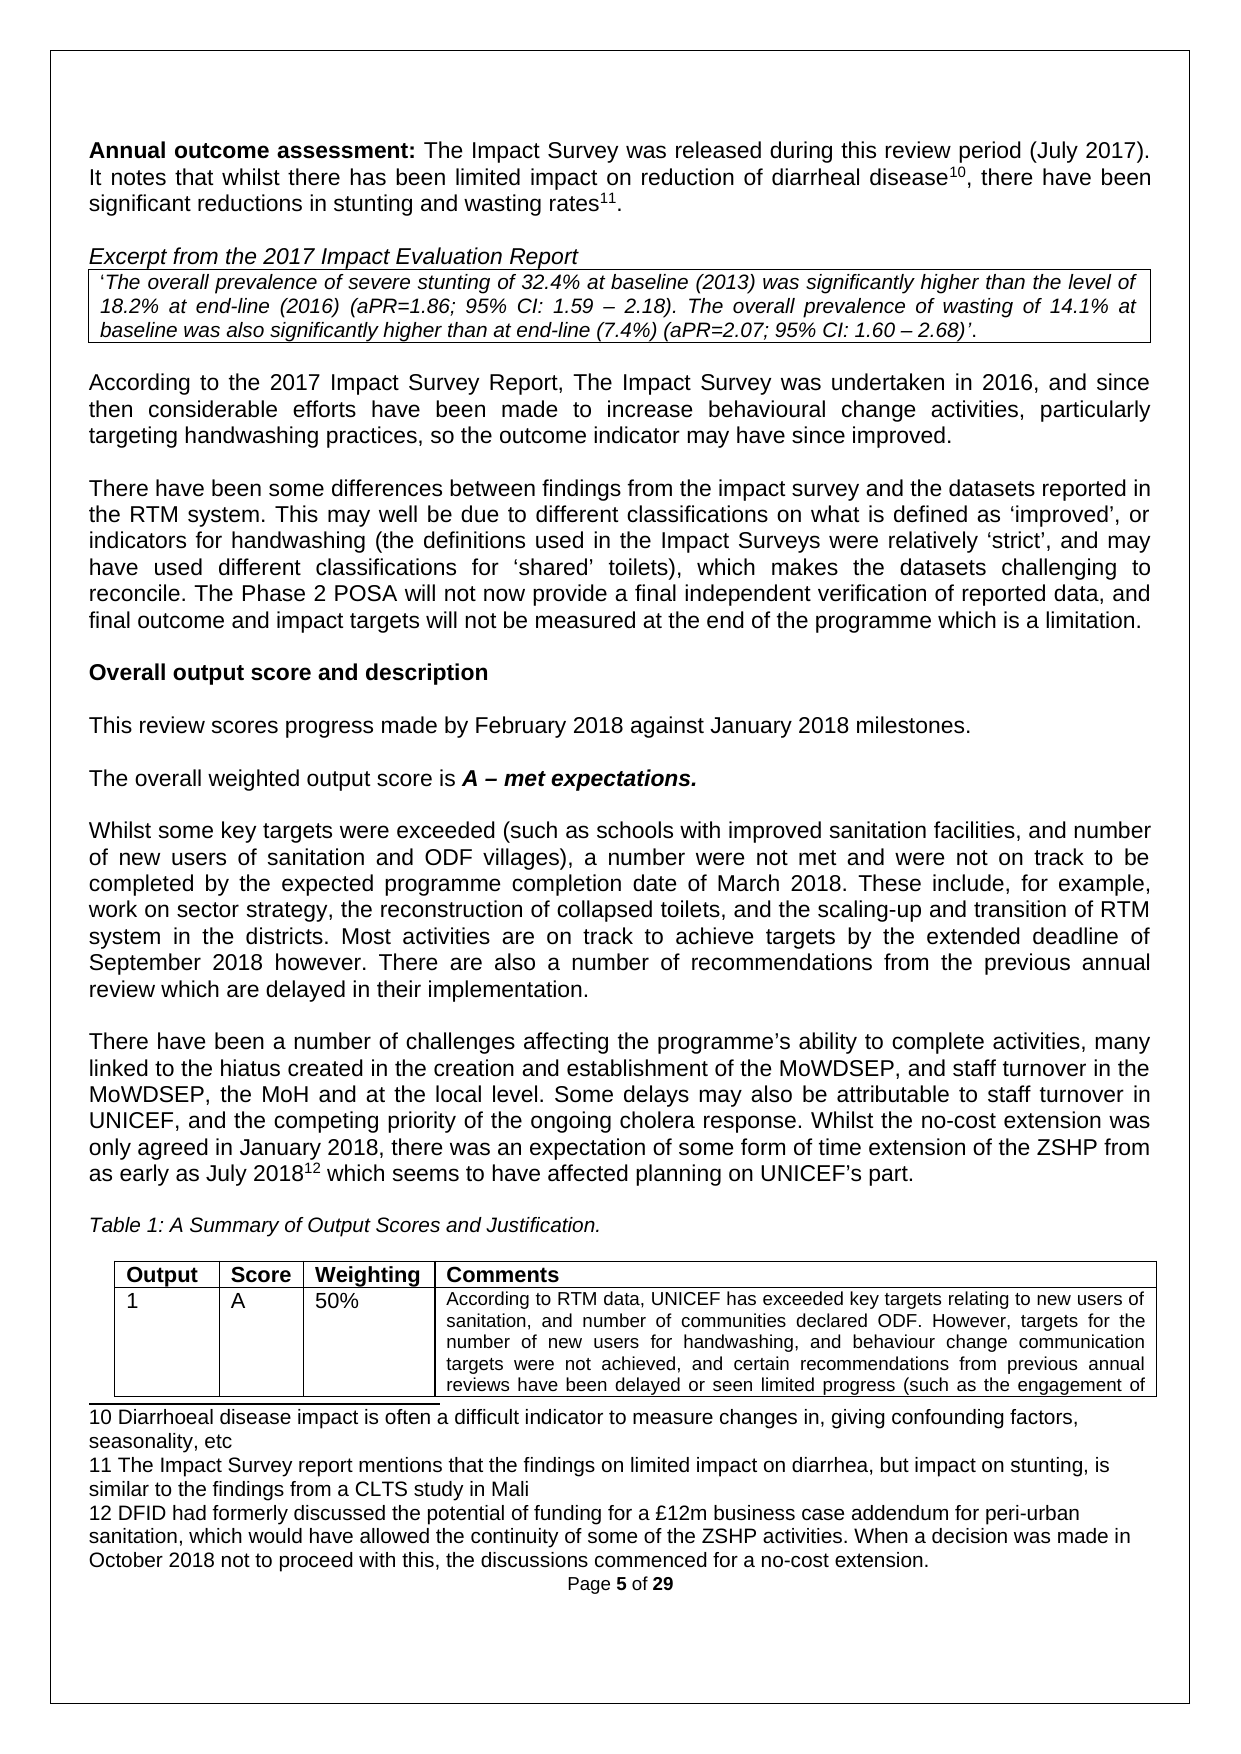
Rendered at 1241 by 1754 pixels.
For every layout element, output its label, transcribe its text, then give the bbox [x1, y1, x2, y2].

text The overall weighted output score is A – met expectations. [89, 765, 1152, 791]
table_cell According to RTM data, UNICEF has exceeded key targets relating to new users of sanitation, and number of communities declared ODF. However, targets for the number of new users for handwashing, and behaviour change communication targets were not achieved, and certain recommendations from previous annual reviews have been delayed or seen limited progress (such as the engagement of [436, 1288, 1156, 1396]
text There have been some differences between findings from the impact survey and the datasets reported in the RTM system. This may well be due to different classifications on what is defined as ‘improved’, or indicators for handwashing (the definitions used in the Impact Surveys were relatively ‘strict’, and may have used different classifications for ‘shared’ toilets), which makes the datasets challenging to reconcile. The Phase 2 POSA will not now provide a final independent verification of reported data, and final outcome and impact targets will not be measured at the end of the programme which is a limitation. [89, 475, 1152, 633]
text Whilst some key targets were exceeded (such as schools with improved sanitation facilities, and number of new users of sanitation and ODF villages), a number were not met and were not on track to be completed by the expected programme completion date of March 2018. These include, for example, work on sector strategy, the reconstruction of collapsed toilets, and the scaling-up and transition of RTM system in the districts. Most activities are on track to achieve targets by the extended deadline of September 2018 however. There are also a number of recommendations from the previous annual review which are delayed in their implementation. [89, 817, 1152, 1002]
text DFID had formerly discussed the potential of funding for a £12m business case addendum for peri-urban sanitation, which would have allowed the continuity of some of the ZSHP activities. When a decision was made in October 2018 not to proceed with this, the discussions commenced for a no-cost extension. [89, 1500, 1152, 1572]
table_header Weighting [304, 1262, 434, 1287]
table_cell 50% [304, 1288, 434, 1396]
text According to the 2017 Impact Survey Report, The Impact Survey was undertaken in 2016, and since then considerable efforts have been made to increase behavioural change activities, particularly targeting handwashing practices, so the outcome indicator may have since improved. [89, 369, 1152, 448]
text There have been a number of challenges affecting the programme’s ability to complete activities, many linked to the hiatus created in the creation and establishment of the MoWDSEP, and staff turnover in the MoWDSEP, the MoH and at the local level. Some delays may also be attributable to staff turnover in UNICEF, and the competing priority of the ongoing cholera response. Whilst the no-cost extension was only agreed in January 2018, there was an expectation of some form of time extension of the ZSHP from as early as July 2018 which seems to have affected planning on UNICEF’s part. [89, 1028, 1152, 1186]
text This review scores progress made by February 2018 against January 2018 milestones. [89, 712, 1152, 738]
table_header ‘The overall prevalence of severe stunting of 32.4% at baseline (2013) was significantly higher than the level of 18.2% at end-line (2016) (aPR=1.86; 95% CI: 1.59 – 2.18). The overall prevalence of wasting of 14.1% at baseline was also significantly higher than at end-line (7.4%) (aPR=2.07; 95% CI: 1.60 – 2.68)’. [89, 270, 1150, 342]
table_header Comments [436, 1262, 1156, 1287]
text Diarrhoeal disease impact is often a difficult indicator to measure changes in, giving confounding factors, seasonality, etc [89, 1404, 1152, 1452]
text Annual outcome assessment: The Impact Survey was released during this review period (July 2017). It notes that whilst there has been limited impact on reduction of diarrheal disease, there have been significant reductions in stunting and wasting rates. [89, 137, 1152, 216]
table_cell A [220, 1288, 303, 1396]
text Table 1: A Summary of Output Scores and Justification. [89, 1213, 1152, 1237]
table_cell 1 [115, 1288, 219, 1396]
text Excerpt from the 2017 Impact Evaluation Report [89, 243, 1152, 269]
text Overall output score and description [89, 659, 1152, 686]
table_header Score [220, 1262, 303, 1287]
text The Impact Survey report mentions that the findings on limited impact on diarrhea, but impact on stunting, is similar to the findings from a CLTS study in Mali [89, 1452, 1152, 1500]
table_header Output [115, 1262, 219, 1287]
